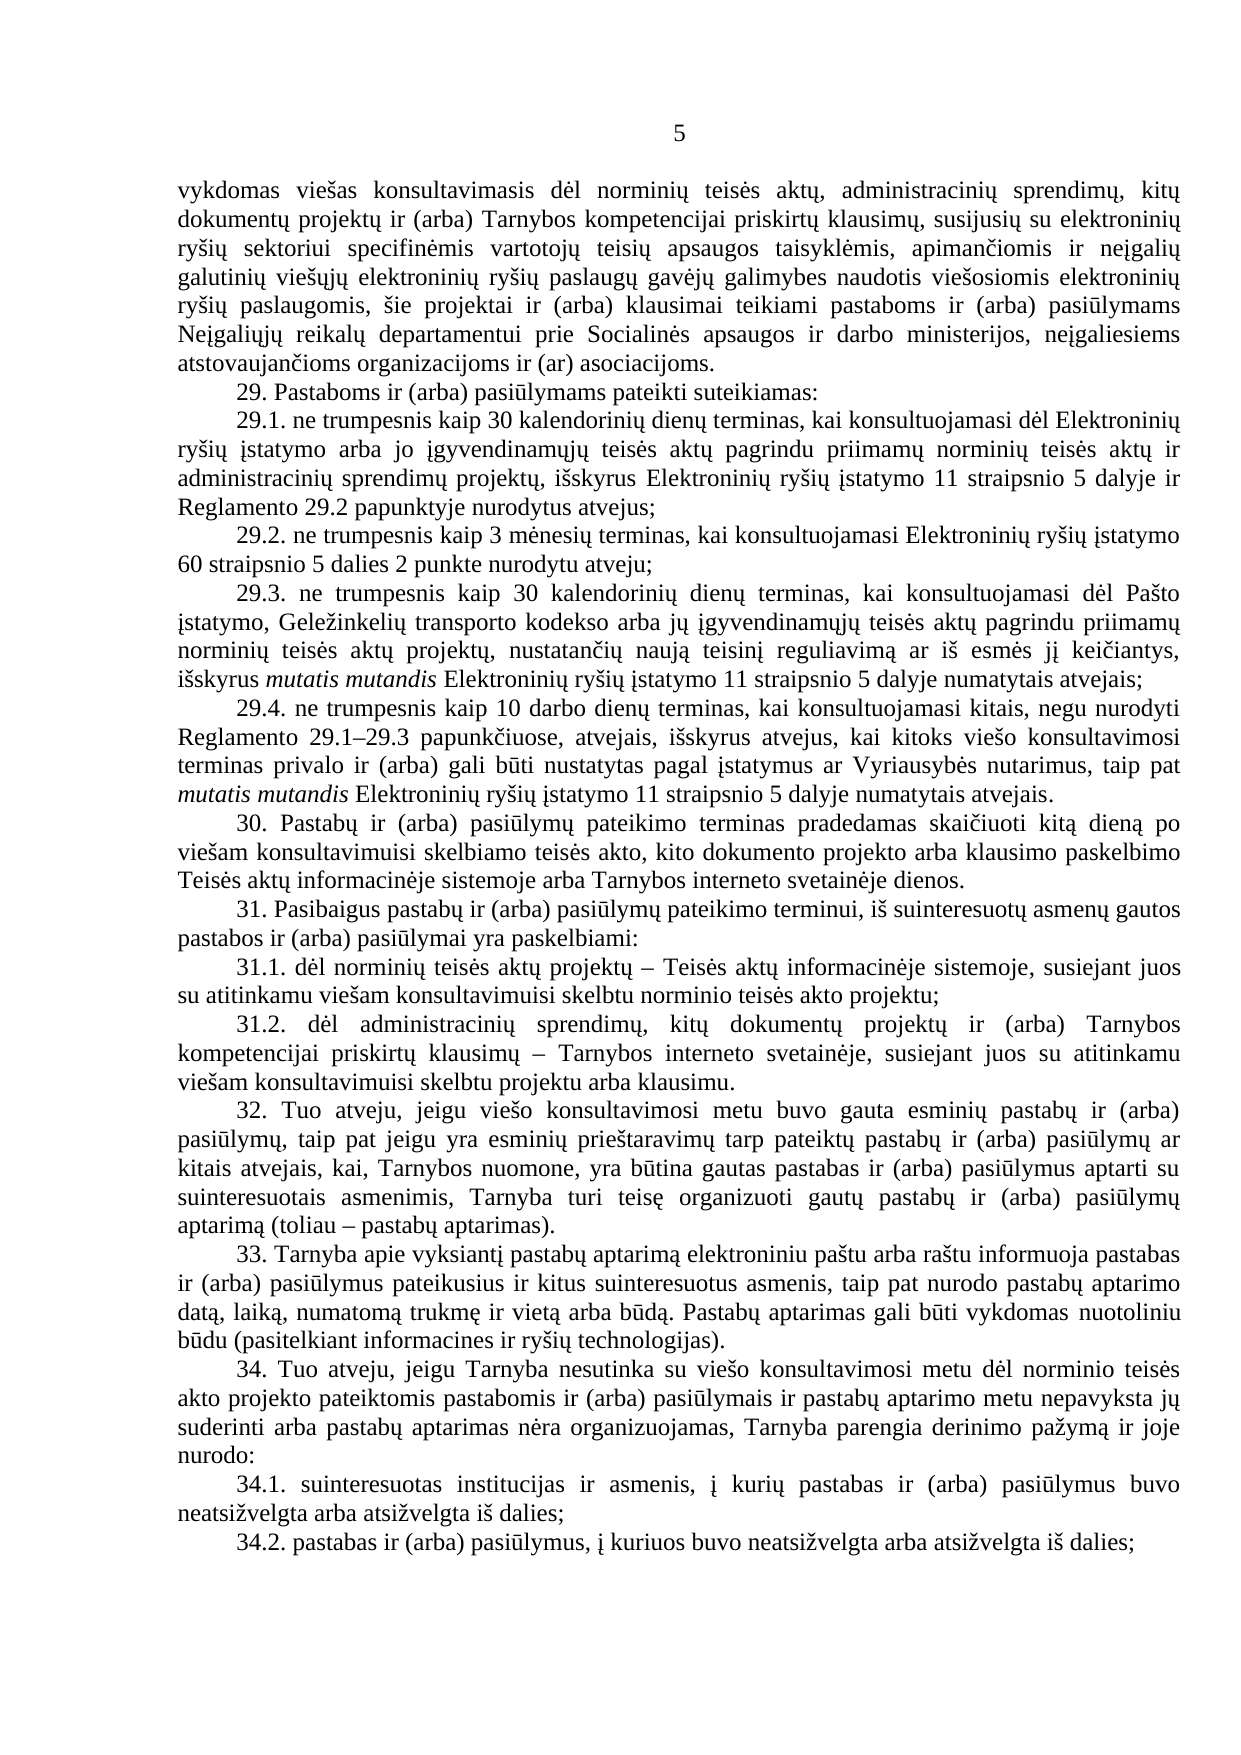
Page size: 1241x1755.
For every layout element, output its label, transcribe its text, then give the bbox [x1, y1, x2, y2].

text 29.1. ne trumpesnis kaip 30 kalendorinių dienų terminas, kai konsultuojamasi dėl Elektroninių ryšių įstatymo arba jo įgyvendinamųjų teisės aktų pagrindu priimamų norminių teisės aktų ir administracinių sprendimų projektų, išskyrus Elektroninių ryšių įstatymo 11 straipsnio 5 dalyje ir Reglamento 29.2 papunktyje nurodytus atvejus; [177, 406, 1181, 521]
text 29. Pastaboms ir (arba) pasiūlymams pateikti suteikiamas: [177, 377, 1181, 406]
text 33. Tarnyba apie vyksiantį pastabų aptarimą elektroniniu paštu arba raštu informuoja pastabas ir (arba) pasiūlymus pateikusius ir kitus suinteresuotus asmenis, taip pat nurodo pastabų aptarimo datą, laiką, numatomą trukmę ir vietą arba būdą. Pastabų aptarimas gali būti vykdomas nuotoliniu būdu (pasitelkiant informacines ir ryšių technologijas). [177, 1239, 1181, 1354]
text 31.2. dėl administracinių sprendimų, kitų dokumentų projektų ir (arba) Tarnybos kompetencijai priskirtų klausimų – Tarnybos interneto svetainėje, susiejant juos su atitinkamu viešam konsultavimuisi skelbtu projektu arba klausimu. [177, 1009, 1181, 1096]
text 32. Tuo atveju, jeigu viešo konsultavimosi metu buvo gauta esminių pastabų ir (arba) pasiūlymų, taip pat jeigu yra esminių prieštaravimų tarp pateiktų pastabų ir (arba) pasiūlymų ar kitais atvejais, kai, Tarnybos nuomone, yra būtina gautas pastabas ir (arba) pasiūlymus aptarti su suinteresuotais asmenimis, Tarnyba turi teisę organizuoti gautų pastabų ir (arba) pasiūlymų aptarimą (toliau – pastabų aptarimas). [177, 1096, 1181, 1239]
text 34.1. suinteresuotas institucijas ir asmenis, į kurių pastabas ir (arba) pasiūlymus buvo neatsižvelgta arba atsižvelgta iš dalies; [177, 1469, 1181, 1527]
text 31.1. dėl norminių teisės aktų projektų – Teisės aktų informacinėje sistemoje, susiejant juos su atitinkamu viešam konsultavimuisi skelbtu norminio teisės akto projektu; [177, 952, 1181, 1009]
text 29.2. ne trumpesnis kaip 3 mėnesių terminas, kai konsultuojamasi Elektroninių ryšių įstatymo 60 straipsnio 5 dalies 2 punkte nurodytu atveju; [177, 521, 1181, 578]
text 34. Tuo atveju, jeigu Tarnyba nesutinka su viešo konsultavimosi metu dėl norminio teisės akto projekto pateiktomis pastabomis ir (arba) pasiūlymais ir pastabų aptarimo metu nepavyksta jų suderinti arba pastabų aptarimas nėra organizuojamas, Tarnyba parengia derinimo pažymą ir joje nurodo: [177, 1354, 1181, 1469]
text 30. Pastabų ir (arba) pasiūlymų pateikimo terminas pradedamas skaičiuoti kitą dieną po viešam konsultavimuisi skelbiamo teisės akto, kito dokumento projekto arba klausimo paskelbimo Teisės aktų informacinėje sistemoje arba Tarnybos interneto svetainėje dienos. [177, 808, 1181, 894]
text vykdomas viešas konsultavimasis dėl norminių teisės aktų, administracinių sprendimų, kitų dokumentų projektų ir (arba) Tarnybos kompetencijai priskirtų klausimų, susijusių su elektroninių ryšių sektoriui specifinėmis vartotojų teisių apsaugos taisyklėmis, apimančiomis ir neįgalių galutinių viešųjų elektroninių ryšių paslaugų gavėjų galimybes naudotis viešosiomis elektroninių ryšių paslaugomis, šie projektai ir (arba) klausimai teikiami pastaboms ir (arba) pasiūlymams Neįgaliųjų reikalų departamentui prie Socialinės apsaugos ir darbo ministerijos, neįgaliesiems atstovaujančioms organizacijoms ir (ar) asociacijoms. [177, 176, 1181, 377]
text 29.3. ne trumpesnis kaip 30 kalendorinių dienų terminas, kai konsultuojamasi dėl Pašto įstatymo, Geležinkelių transporto kodekso arba jų įgyvendinamųjų teisės aktų pagrindu priimamų norminių teisės aktų projektų, nustatančių naują teisinį reguliavimą ar iš esmės jį keičiantys, išskyrus mutatis mutandis Elektroninių ryšių įstatymo 11 straipsnio 5 dalyje numatytais atvejais; [177, 578, 1181, 693]
text 34.2. pastabas ir (arba) pasiūlymus, į kuriuos buvo neatsižvelgta arba atsižvelgta iš dalies; [177, 1527, 1181, 1556]
text 29.4. ne trumpesnis kaip 10 darbo dienų terminas, kai konsultuojamasi kitais, negu nurodyti Reglamento 29.1–29.3 papunkčiuose, atvejais, išskyrus atvejus, kai kitoks viešo konsultavimosi terminas privalo ir (arba) gali būti nustatytas pagal įstatymus ar Vyriausybės nutarimus, taip pat mutatis mutandis Elektroninių ryšių įstatymo 11 straipsnio 5 dalyje numatytais atvejais. [177, 693, 1181, 808]
text 31. Pasibaigus pastabų ir (arba) pasiūlymų pateikimo terminui, iš suinteresuotų asmenų gautos pastabos ir (arba) pasiūlymai yra paskelbiami: [177, 894, 1181, 952]
